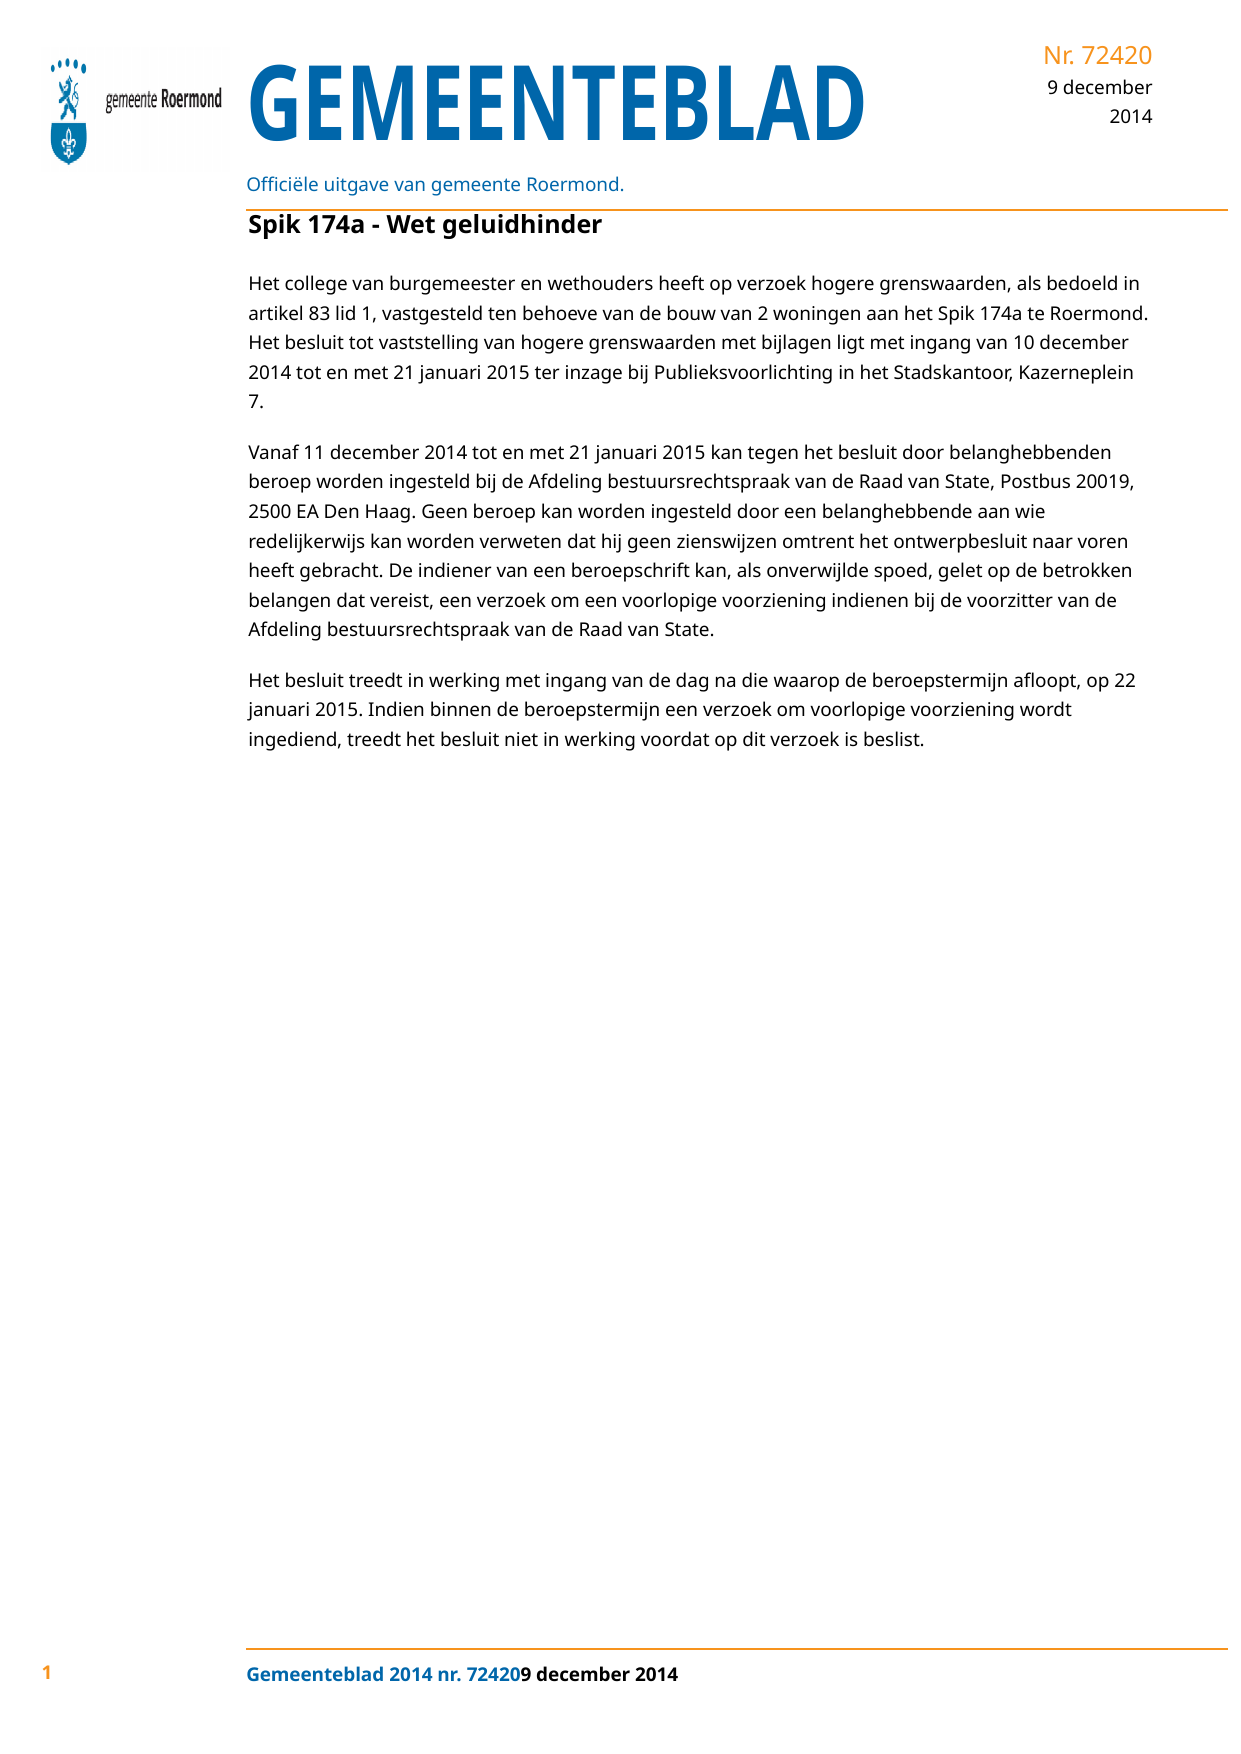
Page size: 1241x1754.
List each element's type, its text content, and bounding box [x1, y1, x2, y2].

text Spik 174a - Wet geluidhinder [248, 211, 1152, 241]
text Het college van burgemeester en wethouders heeft op verzoek hogere grenswaarden, als bedoeld in artikel 83 lid 1, vastgesteld ten behoeve van de bouw van 2 woningen aan het Spik 174a te Roermond. Het besluit tot vaststelling van hogere grenswaarden met bijlagen ligt met ingang van 10 december 2014 tot en met 21 januari 2015 ter inzage bij Publieksvoorlichting in het Stadskantoor, Kazerneplein 7. [248, 270, 1152, 414]
text Het besluit treedt in werking met ingang van de dag na die waarop de beroepstermijn afloopt, op 22 januari 2015. Indien binnen de beroepstermijn een verzoek om voorlopige voorziening wordt ingediend, treedt het besluit niet in werking voordat op dit verzoek is beslist. [248, 667, 1152, 752]
picture [41, 47, 231, 172]
text Vanaf 11 december 2014 tot en met 21 januari 2015 kan tegen het besluit door belanghebbenden beroep worden ingesteld bij de Afdeling bestuursrechtspraak van de Raad van State, Postbus 20019, 2500 EA Den Haag. Geen beroep kan worden ingesteld door een belanghebbende aan wie redelijkerwijs kan worden verweten dat hij geen zienswijzen omtrent het ontwerpbesluit naar voren heeft gebracht. De indiener van een beroepschrift kan, als onverwijlde spoed, gelet op de betrokken belangen dat vereist, een verzoek om een voorlopige voorziening indienen bij de voorzitter van de Afdeling bestuursrechtspraak van de Raad van State. [248, 439, 1152, 642]
